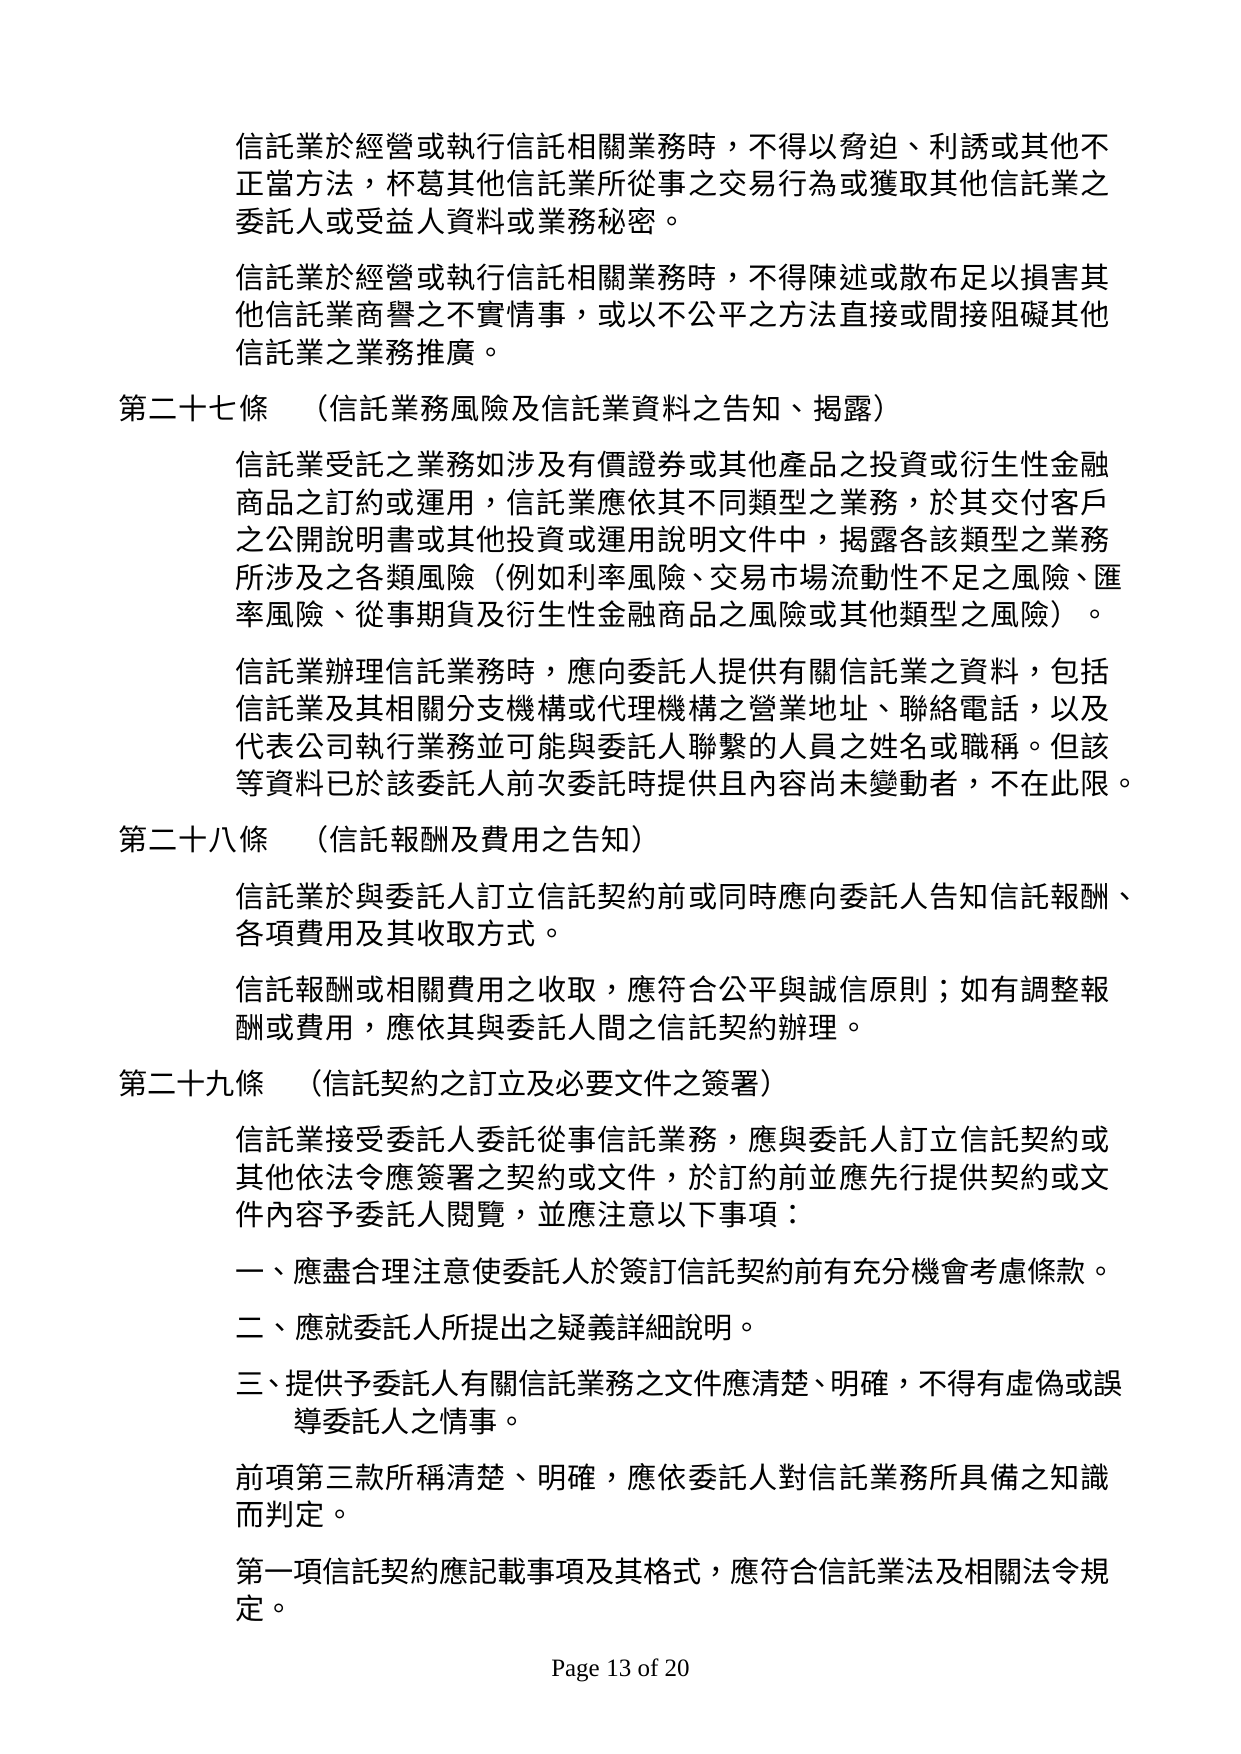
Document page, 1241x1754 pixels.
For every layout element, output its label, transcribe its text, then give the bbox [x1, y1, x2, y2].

text 第二十八條 （信託報酬及費用之告知） [118, 821, 1122, 858]
text 前項第三款所稱清楚、明確，應依委託人對信託業務所具備之知識而判定。 [235, 1458, 1122, 1533]
text 第一項信託契約應記載事項及其格式，應符合信託業法及相關法令規定。 [235, 1552, 1122, 1627]
text 三、提供予委託人有關信託業務之文件應清楚、明確，不得有虛偽或誤導委託人之情事。 [235, 1364, 1122, 1439]
text 信託業接受委託人委託從事信託業務，應與委託人訂立信託契約或其他依法令應簽署之契約或文件，於訂約前並應先行提供契約或文件內容予委託人閱覽，並應注意以下事項： [235, 1121, 1122, 1233]
text 信託業於經營或執行信託相關業務時，不得以脅迫、利誘或其他不正當方法，杯葛其他信託業所從事之交易行為或獲取其他信託業之委託人或受益人資料或業務秘密。 [235, 127, 1122, 239]
text 二、應就委託人所提出之疑義詳細說明。 [235, 1308, 1122, 1346]
text 第二十七條 （信託業務風險及信託業資料之告知、揭露） [118, 389, 1122, 427]
text 信託業於與委託人訂立信託契約前或同時應向委託人告知信託報酬、各項費用及其收取方式。 [235, 877, 1122, 952]
text 第二十九條 （信託契約之訂立及必要文件之簽署） [118, 1064, 1122, 1102]
text 信託業受託之業務如涉及有價證券或其他產品之投資或衍生性金融商品之訂約或運用，信託業應依其不同類型之業務，於其交付客戶之公開說明書或其他投資或運用說明文件中，揭露各該類型之業務所涉及之各類風險（例如利率風險、交易市場流動性不足之風險、匯率風險、從事期貨及衍生性金融商品之風險或其他類型之風險）。 [235, 446, 1122, 633]
text 一、應盡合理注意使委託人於簽訂信託契約前有充分機會考慮條款。 [235, 1252, 1122, 1289]
text 信託報酬或相關費用之收取，應符合公平與誠信原則；如有調整報酬或費用，應依其與委託人間之信託契約辦理。 [235, 971, 1122, 1046]
text 信託業於經營或執行信託相關業務時，不得陳述或散布足以損害其他信託業商譽之不實情事，或以不公平之方法直接或間接阻礙其他信託業之業務推廣。 [235, 258, 1122, 371]
text 信託業辦理信託業務時，應向委託人提供有關信託業之資料，包括信託業及其相關分支機構或代理機構之營業地址、聯絡電話，以及代表公司執行業務並可能與委託人聯繫的人員之姓名或職稱。但該等資料已於該委託人前次委託時提供且內容尚未變動者，不在此限。 [235, 652, 1122, 802]
